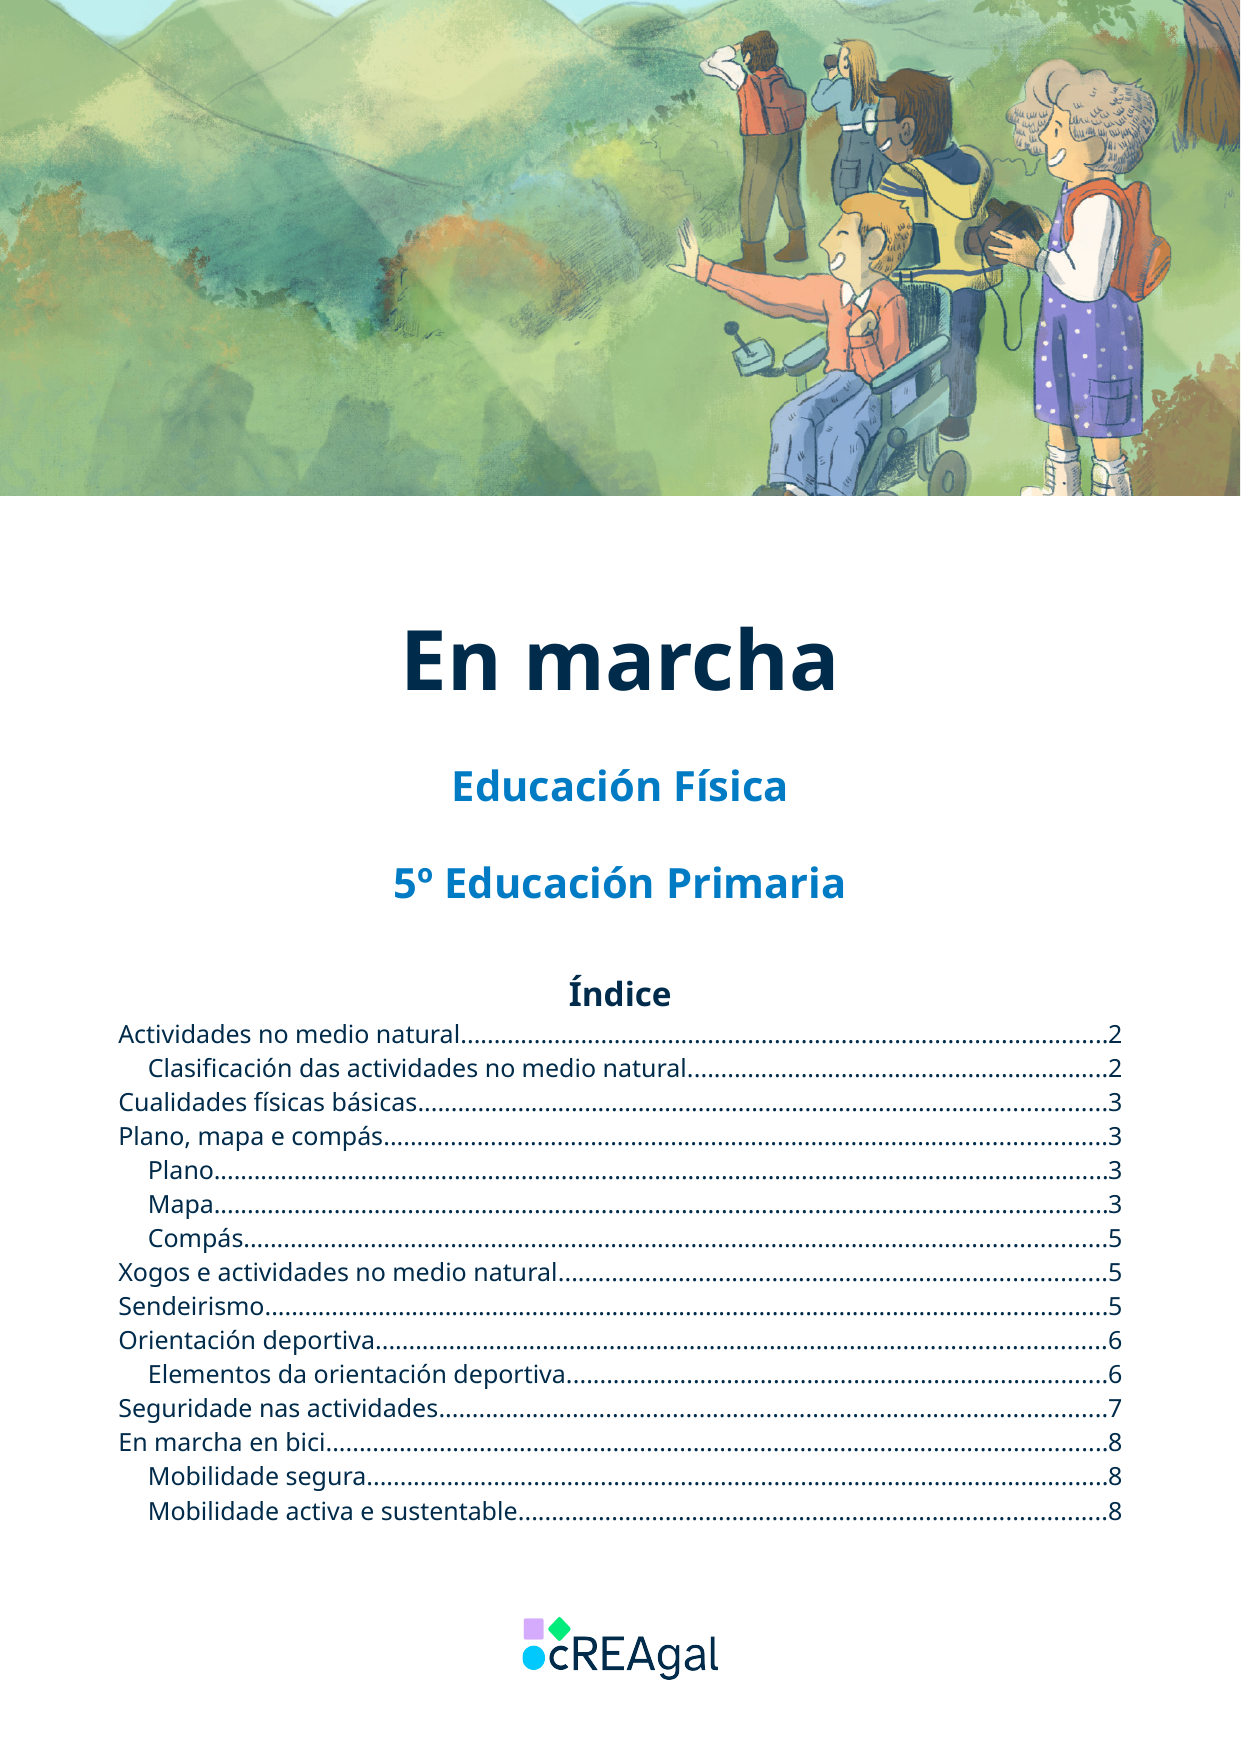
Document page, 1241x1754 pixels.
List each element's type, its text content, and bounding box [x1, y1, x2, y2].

text Xogos e actividades no medio natural 5 [118, 1255, 1122, 1289]
text En marcha en bici 8 [118, 1425, 1122, 1459]
subtitle Educación Física [118, 757, 1122, 814]
subtitle Índice [118, 971, 1122, 1016]
text Mobilidade segura 8 [148, 1459, 1122, 1493]
picture [522, 1617, 718, 1680]
text Seguridade nas actividades 7 [118, 1391, 1122, 1425]
text Plano 3 [148, 1152, 1122, 1187]
text Plano, mapa e compás 3 [118, 1118, 1122, 1152]
text Mapa 3 [148, 1187, 1122, 1221]
text Clasificación das actividades no medio natural. 2 [148, 1050, 1122, 1084]
text Orientación deportiva 6 [118, 1323, 1122, 1357]
text Elementos da orientación deportiva. 6 [148, 1357, 1122, 1391]
text Actividades no medio natural 2 [118, 1016, 1122, 1050]
subtitle 5º Educación Primaria [118, 853, 1122, 910]
text Sendeirismo 5 [118, 1289, 1122, 1323]
text Mobilidade activa e sustentable 8 [148, 1493, 1122, 1527]
subtitle En marcha [118, 496, 1122, 715]
text Cualidades físicas básicas 3 [118, 1084, 1122, 1118]
text Compás 5 [148, 1221, 1122, 1255]
picture [0, 0, 1241, 496]
